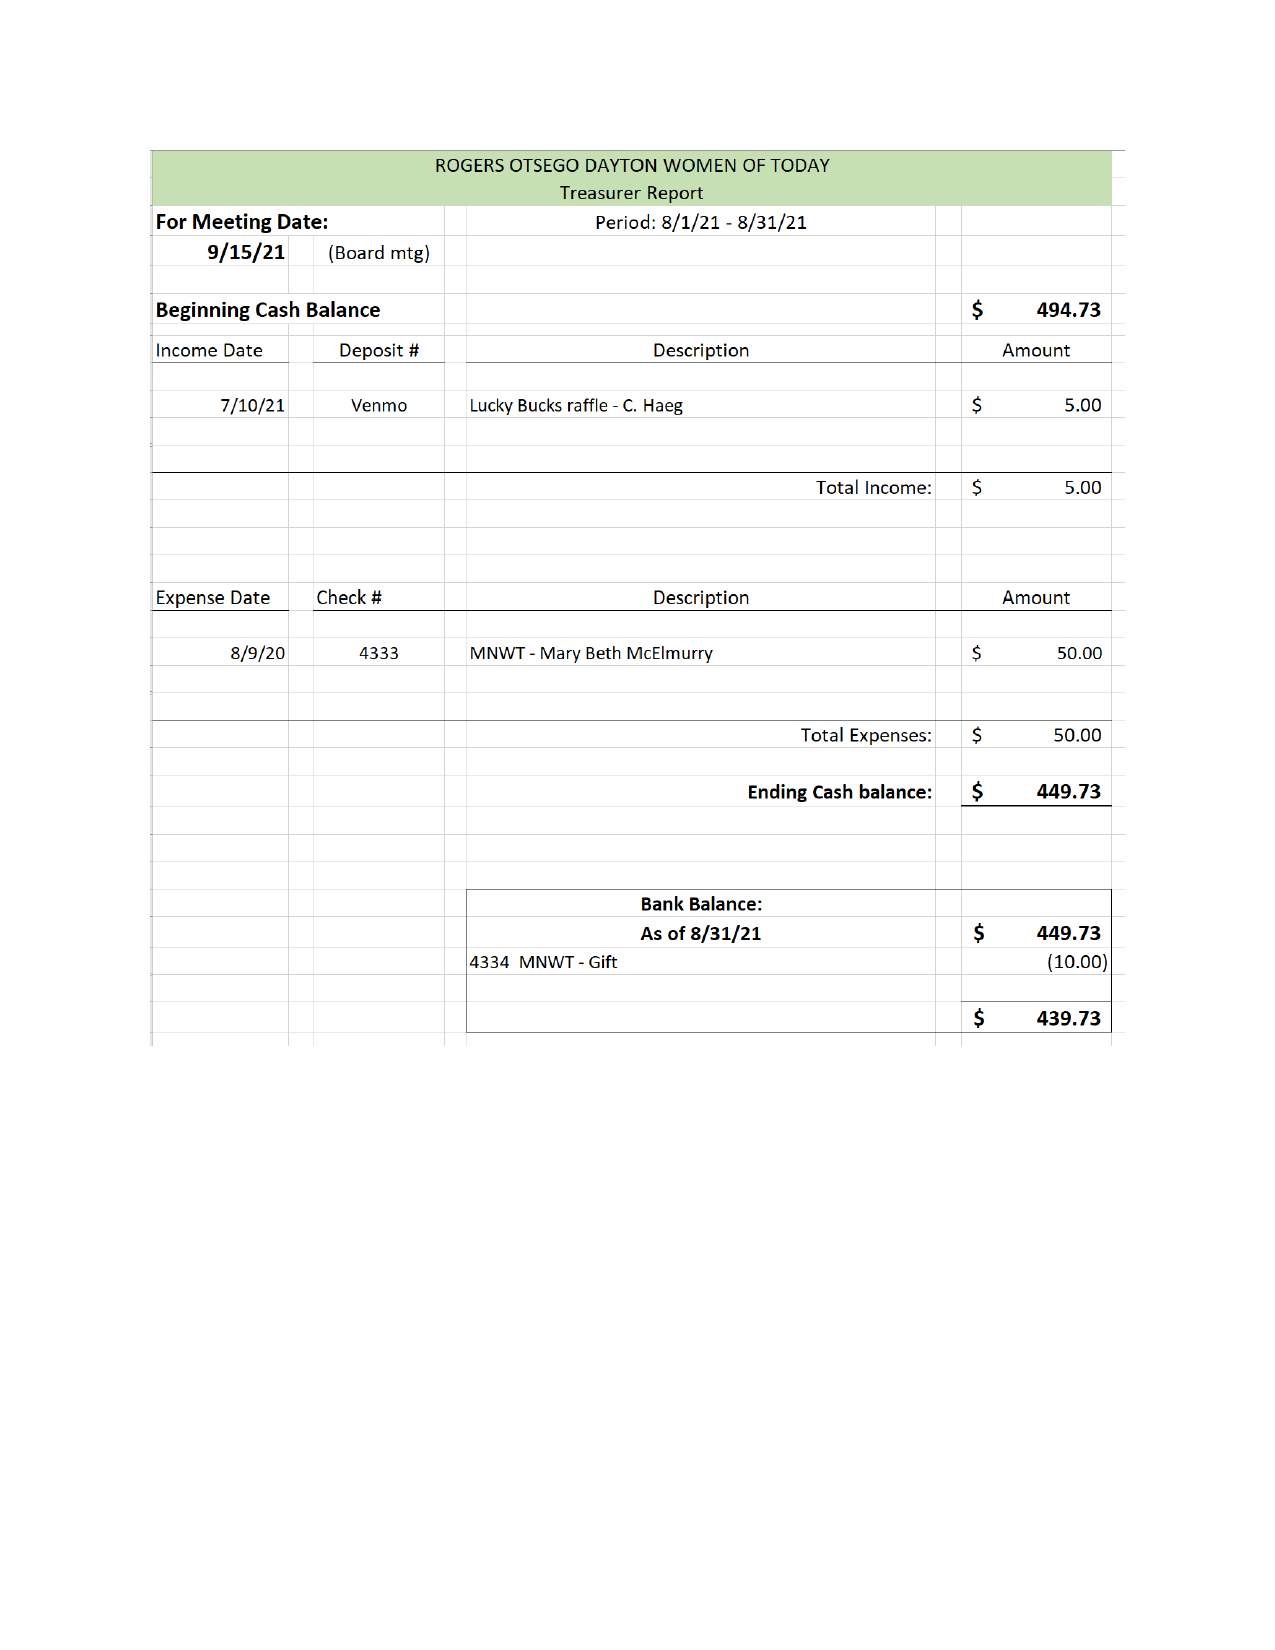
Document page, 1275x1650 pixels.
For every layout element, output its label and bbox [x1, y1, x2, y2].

picture [150, 150, 1125, 1046]
